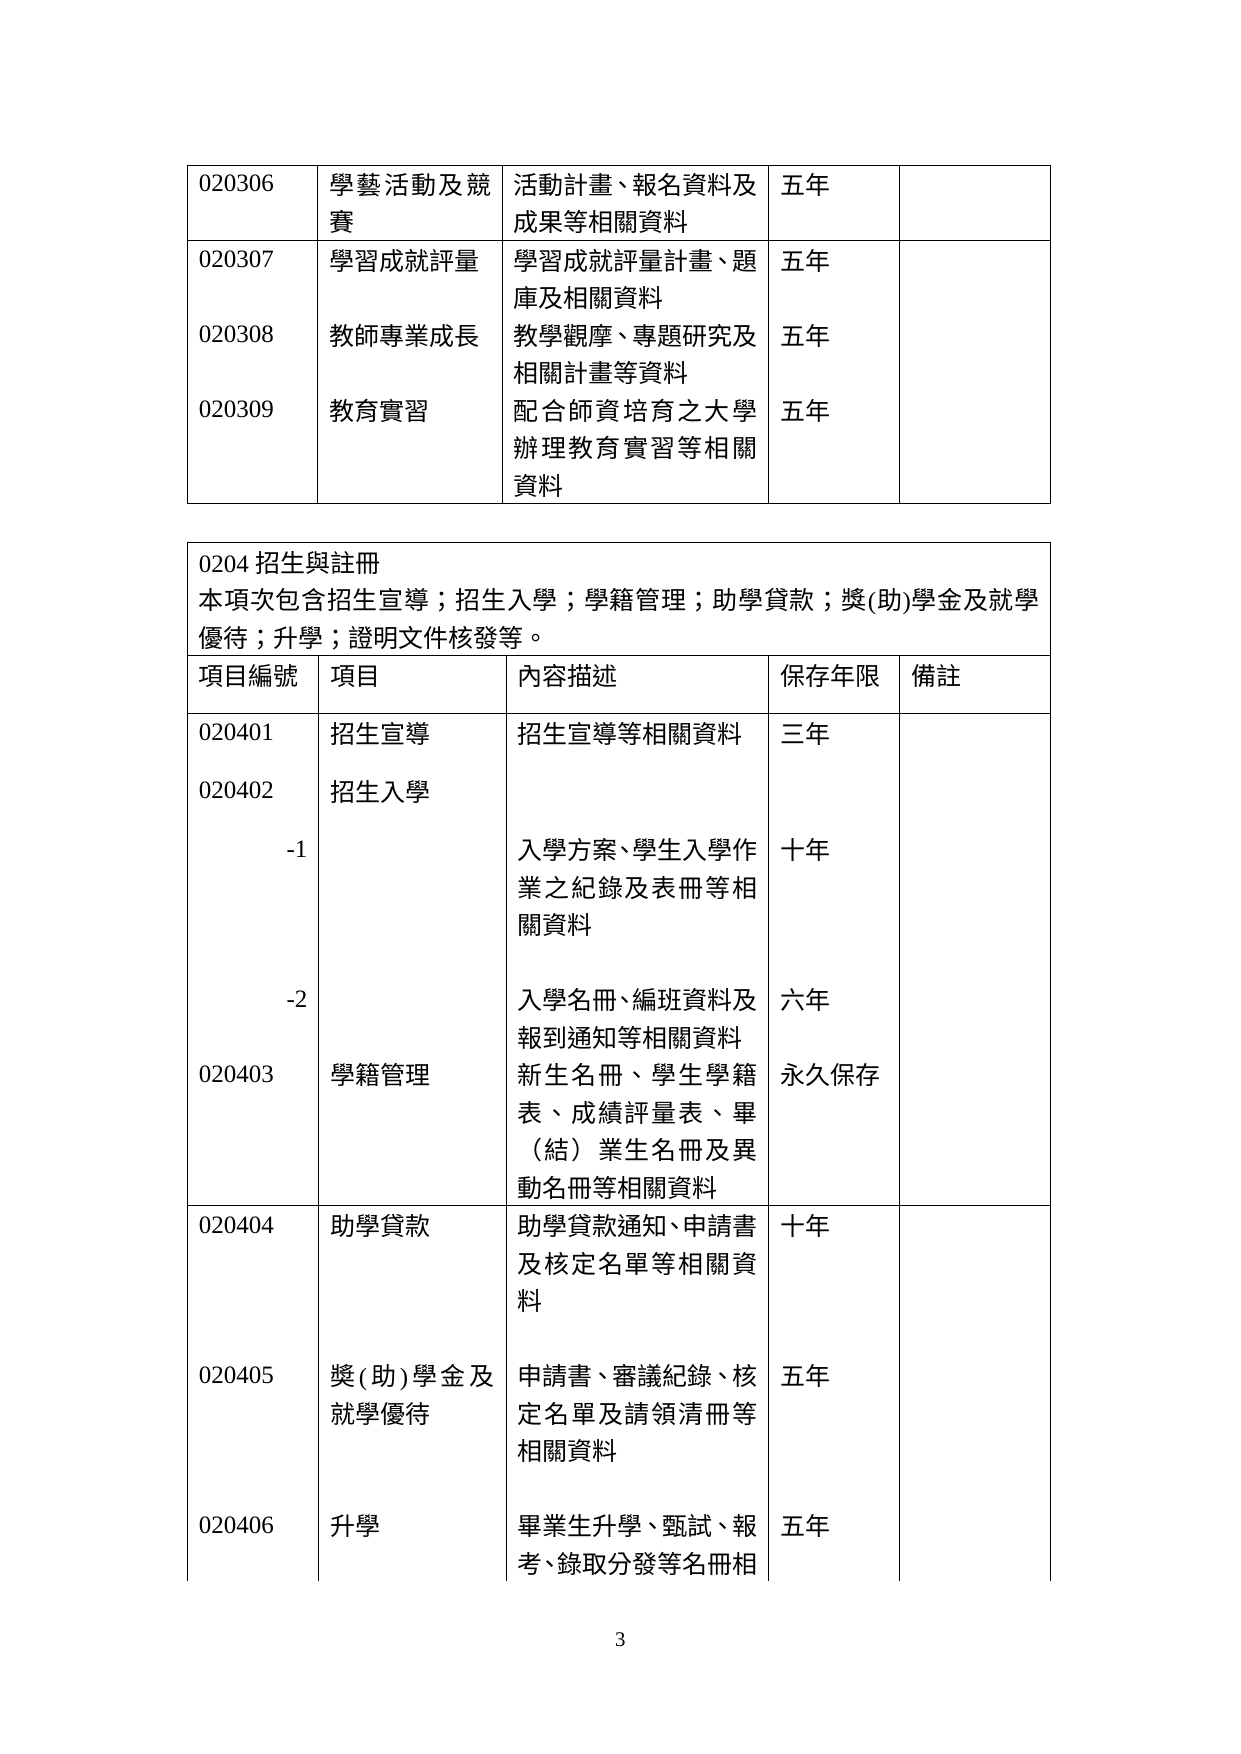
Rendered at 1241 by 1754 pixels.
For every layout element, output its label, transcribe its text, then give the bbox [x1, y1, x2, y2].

table_cell 新生名冊、學生學籍表、成績評量表、畢（結）業生名冊及異動名冊等相關資料 [507, 1055, 768, 1205]
table_cell 學籍管理 [319, 1055, 506, 1205]
table_cell 五年 [769, 241, 899, 316]
table_cell 學習成就評量計畫、題庫及相關資料 [503, 241, 768, 316]
table_cell 備註 [900, 656, 1050, 712]
table_cell 活動計畫、報名資料及成果等相關資料 [503, 166, 768, 239]
table_cell 十年 [769, 1206, 899, 1356]
table_cell -2 [188, 980, 318, 1055]
table_cell 020307 [188, 241, 317, 316]
table_cell 學習成就評量 [318, 241, 502, 316]
table_cell [900, 166, 1050, 239]
table_cell 三年 [769, 714, 899, 772]
table_cell [900, 1055, 1050, 1205]
table_cell 保存年限 [769, 656, 899, 712]
table_cell 升學 [319, 1506, 506, 1581]
table_cell 內容描述 [507, 656, 768, 712]
table_cell [900, 391, 1050, 503]
table_cell 招生宣導 [319, 714, 506, 772]
table_cell [900, 1506, 1050, 1581]
table_cell 五年 [769, 166, 899, 239]
table_cell [319, 980, 506, 1055]
table_cell 申請書、審議紀錄、核定名單及請領清冊等相關資料 [507, 1356, 768, 1506]
table_cell 項目 [319, 656, 506, 712]
table_cell 奬(助)學金及就學優待 [319, 1356, 506, 1506]
table_cell 助學貸款通知、申請書及核定名單等相關資料 [507, 1206, 768, 1356]
table_cell 教師專業成長 [318, 316, 502, 391]
table_cell 招生宣導等相關資料 [507, 714, 768, 772]
table_cell 十年 [769, 830, 899, 980]
table_cell 六年 [769, 980, 899, 1055]
table_cell 五年 [769, 1506, 899, 1581]
table_cell [900, 980, 1050, 1055]
table_cell 項目編號 [188, 656, 318, 712]
table_cell [900, 241, 1050, 316]
table_cell 020404 [188, 1206, 318, 1356]
table_cell 020405 [188, 1356, 318, 1506]
table_cell [900, 316, 1050, 391]
table_cell 五年 [769, 1356, 899, 1506]
table_cell [319, 830, 506, 980]
table_cell 教學觀摩、專題研究及相關計畫等資料 [503, 316, 768, 391]
table_cell 招生入學 [319, 772, 506, 830]
table_cell 入學方案、學生入學作業之紀錄及表冊等相關資料 [507, 830, 768, 980]
table_cell [900, 714, 1050, 772]
table_cell 020308 [188, 316, 317, 391]
table_cell 020306 [188, 166, 317, 239]
table_cell -1 [188, 830, 318, 980]
table_cell 配合師資培育之大學辦理教育實習等相關資料 [503, 391, 768, 503]
table_cell 五年 [769, 391, 899, 503]
table_cell 學藝活動及競賽 [318, 166, 502, 239]
table_cell 020406 [188, 1506, 318, 1581]
table_cell 020403 [188, 1055, 318, 1205]
table_cell [769, 772, 899, 830]
table_cell 助學貸款 [319, 1206, 506, 1356]
table_cell 五年 [769, 316, 899, 391]
table_cell 入學名冊、編班資料及報到通知等相關資料 [507, 980, 768, 1055]
table_cell 教育實習 [318, 391, 502, 503]
table_cell [900, 772, 1050, 830]
table_cell 020401 [188, 714, 318, 772]
table_cell 020309 [188, 391, 317, 503]
table_cell [900, 1356, 1050, 1506]
table_cell [900, 1206, 1050, 1356]
table_cell [507, 772, 768, 830]
table_cell 畢業生升學、甄試、報考、錄取分發等名冊相 [507, 1506, 768, 1581]
table_header 0204 招生與註冊 本項次包含招生宣導；招生入學；學籍管理；助學貸款；獎(助)學金及就學優待；升學；證明文件核發等。 [188, 543, 1050, 655]
table_cell 永久保存 [769, 1055, 899, 1205]
table_cell 020402 [188, 772, 318, 830]
table_cell [900, 830, 1050, 980]
